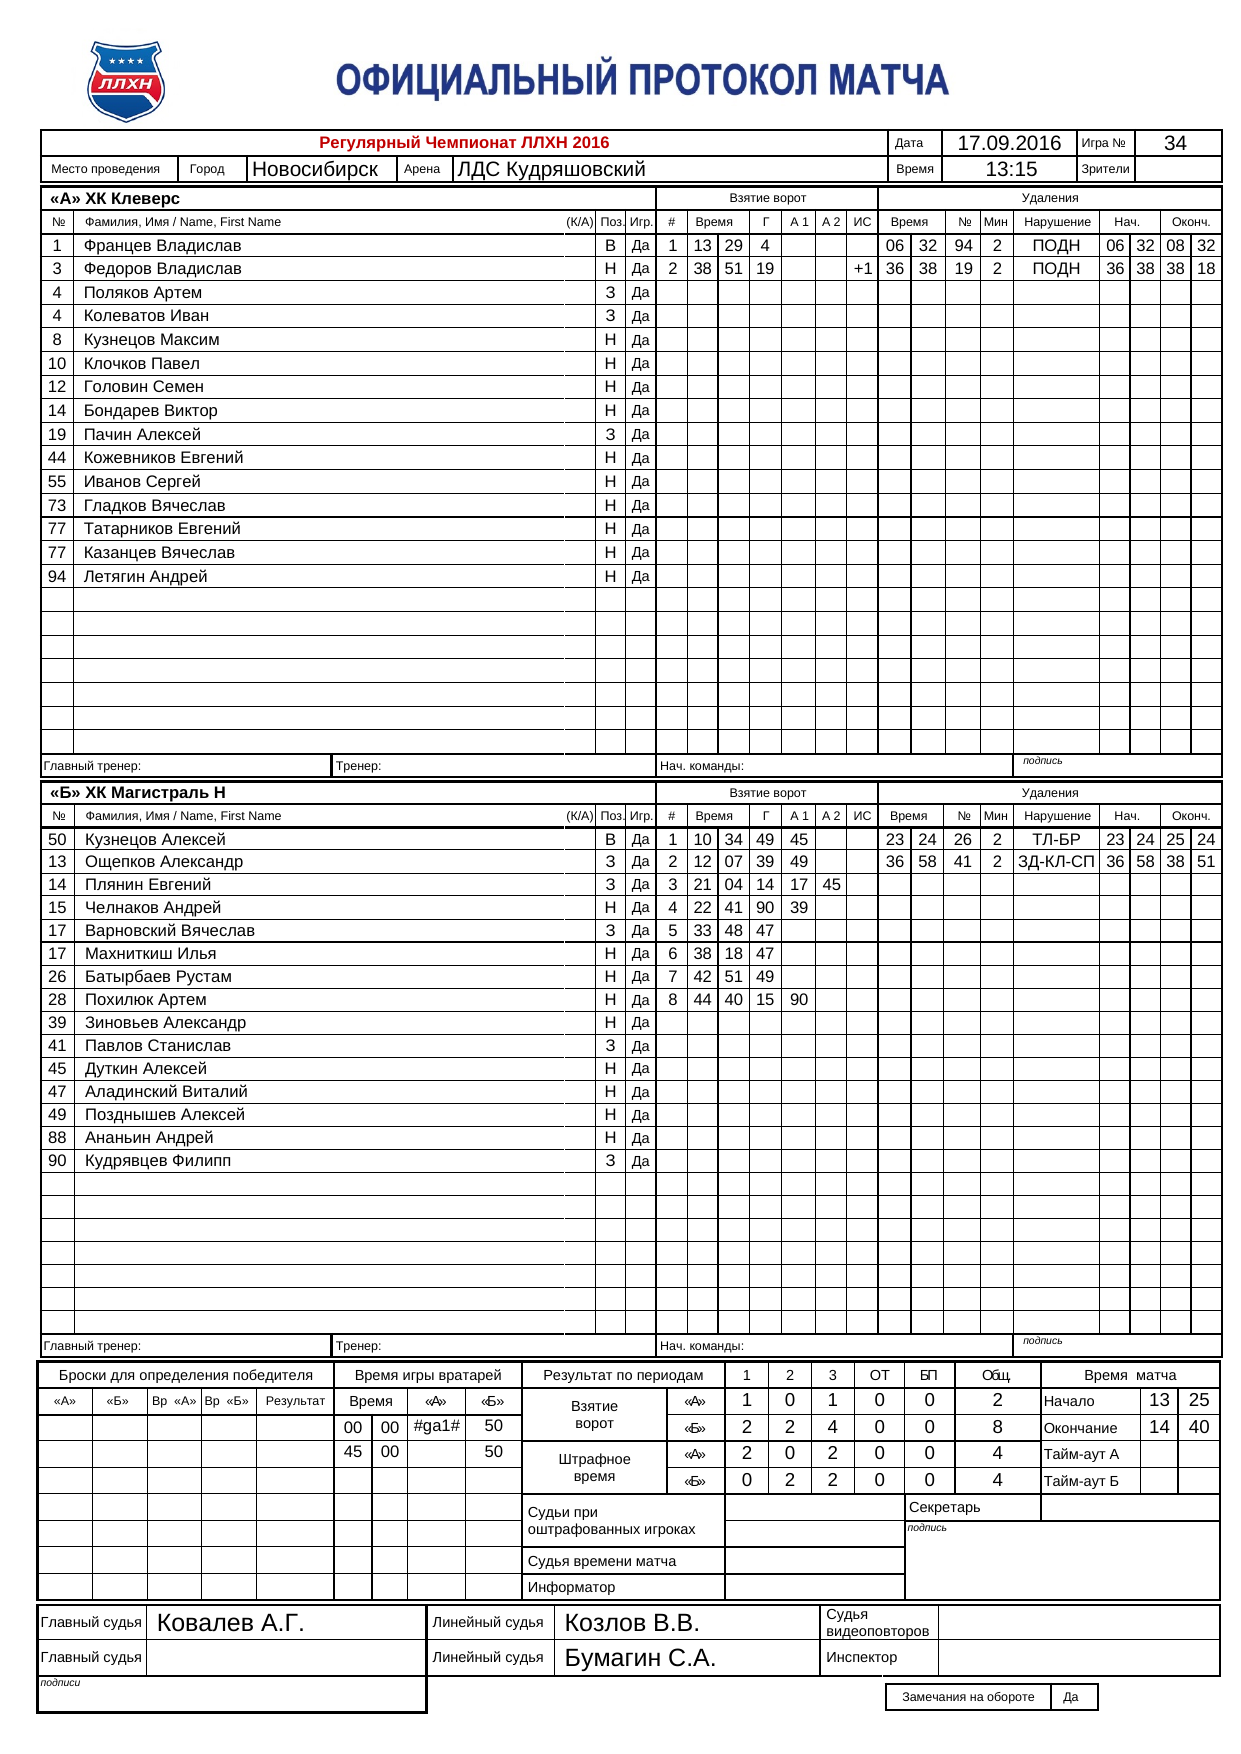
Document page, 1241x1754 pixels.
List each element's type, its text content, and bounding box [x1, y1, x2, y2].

table_cell [939, 1640, 1219, 1675]
table_header БП [905, 1363, 954, 1387]
table_cell [981, 565, 1013, 587]
table_cell 15 [42, 896, 74, 918]
table_cell 5 [657, 920, 687, 941]
table_cell [782, 1127, 815, 1149]
table_cell [879, 874, 910, 895]
table_cell [847, 305, 877, 327]
table_cell [816, 1058, 846, 1079]
table_cell [373, 1547, 407, 1573]
table_cell 4 [750, 235, 781, 256]
table_header Дата [889, 131, 941, 155]
table_cell [1014, 636, 1099, 658]
table_cell [879, 1219, 910, 1241]
table_cell [93, 1574, 147, 1599]
table_cell [257, 1494, 333, 1520]
table_cell Да [626, 470, 655, 493]
table_cell [1161, 730, 1190, 753]
table_cell [750, 683, 781, 706]
table_cell [879, 494, 910, 516]
table_cell [816, 850, 846, 872]
table_cell 2 [812, 1442, 854, 1467]
table_cell [816, 829, 846, 849]
table_cell [879, 399, 910, 422]
table_cell [1192, 305, 1221, 327]
table_cell [1131, 470, 1160, 493]
table_cell З [596, 1150, 625, 1172]
table_cell [1161, 896, 1190, 918]
table_cell [1014, 730, 1099, 753]
table_cell 32 [1131, 235, 1160, 256]
table_cell [1014, 989, 1099, 1011]
table_cell Да [626, 565, 655, 587]
table_cell [782, 588, 815, 611]
table_cell [750, 352, 781, 374]
table_cell [565, 1150, 595, 1172]
table_cell [1192, 683, 1221, 706]
table_cell [946, 423, 980, 445]
table_cell [1192, 874, 1221, 895]
table_cell Да [626, 874, 655, 895]
table_cell 42 [688, 966, 717, 987]
table_cell [1100, 683, 1129, 706]
table_cell [657, 1058, 687, 1079]
table_cell 04 [719, 874, 749, 895]
table_cell Нарушение [1014, 805, 1099, 826]
table_cell [912, 1173, 943, 1195]
table_cell [912, 920, 943, 941]
table_cell 07 [719, 850, 749, 872]
table_cell Вр «А» [148, 1389, 201, 1413]
table_cell [39, 1521, 92, 1546]
table_header Время игры вратарей [335, 1363, 521, 1387]
table_cell [847, 1081, 877, 1103]
table_cell [981, 1012, 1013, 1033]
table_cell [912, 636, 945, 658]
table_cell 2 [657, 257, 687, 280]
table_cell [782, 423, 815, 445]
table_cell [1131, 565, 1160, 587]
table_cell [912, 446, 945, 469]
table_cell [879, 281, 910, 303]
table_cell [750, 305, 781, 327]
table_cell [1161, 565, 1190, 587]
table_cell [688, 1081, 717, 1103]
table_cell [657, 612, 687, 634]
table_cell Поз. [596, 211, 625, 233]
table_cell [42, 683, 73, 706]
table_cell [1100, 446, 1129, 469]
table_cell 36 [1100, 850, 1129, 872]
table_cell [42, 1288, 74, 1310]
table_cell [981, 636, 1013, 658]
table_cell [565, 989, 595, 1011]
table_cell [1100, 1288, 1129, 1310]
table_cell [750, 1035, 781, 1057]
table_cell № [42, 805, 74, 826]
table_cell [1131, 730, 1160, 753]
table_cell Н [596, 376, 625, 398]
table_cell 41 [42, 1035, 74, 1057]
table_cell [1161, 966, 1190, 987]
table_cell Н [596, 989, 625, 1011]
table_cell [981, 1127, 1013, 1149]
table_cell [596, 1219, 625, 1241]
table_cell [688, 730, 717, 753]
table_cell [1192, 446, 1221, 469]
table_cell [688, 1242, 717, 1264]
table_cell 3 [42, 257, 73, 280]
table_cell [879, 518, 910, 540]
table_cell [565, 920, 595, 941]
table_cell [944, 943, 980, 964]
table_cell [1192, 470, 1221, 493]
table_cell [816, 470, 846, 493]
table_cell Город [179, 157, 246, 181]
table_cell № [944, 805, 980, 826]
table_cell [847, 376, 877, 398]
table_cell 32 [1192, 235, 1221, 256]
table_cell [75, 1288, 564, 1310]
table_cell 1 [726, 1389, 768, 1413]
table_cell [1192, 707, 1221, 729]
table_cell [596, 683, 625, 706]
table_cell [1192, 376, 1221, 398]
table_cell 6 [657, 943, 687, 964]
table_cell [912, 1150, 943, 1172]
table_cell [816, 1242, 846, 1264]
table_cell [74, 588, 564, 611]
table_cell [847, 1035, 877, 1057]
table_cell [565, 829, 595, 849]
table_cell 45 [816, 874, 846, 895]
table_cell Дуткин Алексей [75, 1058, 564, 1079]
table_cell [1136, 157, 1221, 181]
table_cell [565, 636, 595, 658]
table_cell [912, 989, 943, 1011]
table_cell [719, 494, 749, 516]
table_cell [912, 1311, 943, 1333]
table_cell Федоров Владислав [74, 257, 564, 280]
table_cell [42, 707, 73, 729]
table_cell 23 [879, 829, 910, 849]
table_cell 40 [1179, 1415, 1219, 1440]
table_cell Колеватов Иван [74, 305, 564, 327]
table_cell [1131, 989, 1160, 1011]
table_cell Да [626, 399, 655, 422]
table_cell [946, 494, 980, 516]
table_cell [946, 328, 980, 351]
table_cell [1131, 494, 1160, 516]
table_cell [657, 423, 687, 445]
table_cell [981, 612, 1013, 634]
table_cell ПОДН [1014, 257, 1099, 280]
table_cell 73 [42, 494, 73, 516]
table_cell 0 [769, 1442, 811, 1467]
table_cell [1161, 376, 1190, 398]
table_cell [719, 1058, 749, 1079]
table_cell [719, 518, 749, 540]
table_cell 36 [879, 850, 910, 872]
table_cell # [657, 805, 687, 826]
table_cell [719, 541, 749, 564]
table_cell [1014, 683, 1099, 706]
table_cell [816, 1196, 846, 1218]
table_cell [719, 1219, 749, 1241]
table_cell [1131, 1058, 1160, 1079]
table_cell [847, 494, 877, 516]
table_cell [257, 1441, 333, 1467]
table_cell [981, 683, 1013, 706]
table_cell [719, 1081, 749, 1103]
table_cell Судьи при оштрафованных игроках [523, 1495, 724, 1546]
table_cell [750, 707, 781, 729]
table_cell 90 [782, 989, 815, 1011]
table_cell 38 [912, 257, 945, 280]
table_cell [1100, 541, 1129, 564]
table_cell [657, 1035, 687, 1057]
table_cell [408, 1521, 465, 1546]
table_cell 45 [42, 1058, 74, 1079]
table_cell 13 [42, 850, 74, 872]
table_cell [750, 1012, 781, 1033]
table_cell 24 [1192, 829, 1221, 849]
table_cell [42, 1311, 74, 1333]
table_cell [1100, 1242, 1129, 1264]
table_cell Н [596, 1127, 625, 1149]
table_cell Тайм-аут А [1042, 1441, 1140, 1467]
table_cell [912, 399, 945, 422]
table_cell [626, 1242, 655, 1264]
table_cell [912, 1058, 943, 1079]
table_cell Да [626, 518, 655, 540]
table_cell Поляков Артем [74, 281, 564, 303]
table_cell [816, 1150, 846, 1172]
table_cell Казанцев Вячеслав [74, 541, 564, 564]
table_cell [626, 1196, 655, 1218]
table_cell Позднышев Алексей [75, 1104, 564, 1126]
table_cell Мин [981, 805, 1013, 826]
table_cell Да [626, 541, 655, 564]
table_cell [657, 1150, 687, 1172]
table_cell [912, 328, 945, 351]
table_cell [565, 1173, 595, 1195]
table_cell [816, 257, 846, 280]
table_cell [847, 943, 877, 964]
table_cell «Б» [93, 1389, 147, 1413]
table_cell [719, 1288, 749, 1310]
table_header Время матча [1042, 1363, 1219, 1387]
table_cell [816, 896, 846, 918]
table_cell [719, 683, 749, 706]
table_cell 00 [373, 1416, 407, 1440]
table_cell [1192, 1127, 1221, 1149]
table_cell Кузнецов Максим [74, 328, 564, 351]
table_cell [719, 1127, 749, 1149]
table_cell [750, 423, 781, 445]
table_cell [1131, 1265, 1160, 1287]
table_cell Аладинский Виталий [75, 1081, 564, 1103]
table_cell [847, 1242, 877, 1264]
table_cell Ананьин Андрей [75, 1127, 564, 1149]
table_cell [408, 1494, 465, 1520]
table_cell 48 [719, 920, 749, 941]
table_cell [981, 1288, 1013, 1310]
table_cell [202, 1574, 256, 1599]
table_cell [816, 1081, 846, 1103]
table_cell «Б » [466, 1389, 521, 1413]
table_cell ЗД-КЛ-СП [1014, 850, 1099, 872]
table_cell [719, 423, 749, 445]
table_cell [981, 588, 1013, 611]
table_cell [688, 518, 717, 540]
table_cell 13:15 [943, 157, 1076, 181]
table_cell Судья видеоповторов [821, 1606, 938, 1639]
table_cell [565, 352, 595, 374]
table_cell [1014, 446, 1099, 469]
table_cell [466, 1468, 521, 1493]
table_cell [565, 1196, 595, 1218]
table_cell [847, 518, 877, 540]
table_cell [1161, 588, 1190, 611]
table_cell [847, 1104, 877, 1126]
table_cell [565, 565, 595, 587]
table_cell 0 [855, 1442, 904, 1467]
table_cell [466, 1547, 521, 1573]
table_cell [1100, 376, 1129, 398]
table_cell [879, 1081, 910, 1103]
table_cell [466, 1574, 521, 1599]
table_cell [688, 1150, 717, 1172]
table_cell [944, 1311, 980, 1333]
table_cell 22 [688, 896, 717, 918]
table_cell Время [879, 805, 943, 826]
table_cell Новосибирск [248, 157, 396, 181]
table_cell 24 [912, 829, 943, 849]
table_cell [946, 518, 980, 540]
table_cell [596, 1265, 625, 1287]
table_cell 0 [905, 1468, 954, 1493]
table_cell [782, 966, 815, 987]
table_cell Главный судья [39, 1606, 146, 1639]
table_cell Да [626, 494, 655, 516]
table_cell [688, 1127, 717, 1149]
table_cell [565, 423, 595, 445]
table_cell [847, 328, 877, 351]
table_cell [1014, 1035, 1099, 1057]
table_cell [719, 1173, 749, 1195]
table_cell [1014, 470, 1099, 493]
table_cell [1131, 920, 1160, 941]
table_cell [847, 989, 877, 1011]
table_cell [912, 896, 943, 918]
table_cell 26 [944, 829, 980, 849]
table_cell [782, 305, 815, 327]
table_cell [657, 470, 687, 493]
table_cell [1161, 1150, 1190, 1172]
table_cell [879, 659, 910, 682]
table_cell 29 [719, 235, 749, 256]
table_cell Да [626, 305, 655, 327]
table_cell [373, 1468, 407, 1493]
table_cell [408, 1441, 465, 1467]
table_cell [93, 1521, 147, 1546]
table_cell Кузнецов Алексей [75, 829, 564, 849]
table_cell [816, 494, 846, 516]
table_cell 23 [1100, 829, 1129, 849]
table_cell [782, 257, 815, 280]
table_cell Фамилия, Имя / Name, First Name [75, 805, 565, 826]
table_cell [912, 281, 945, 303]
table_cell 2 [769, 1415, 811, 1440]
table_cell [1014, 896, 1099, 918]
table_cell [148, 1416, 201, 1440]
table_cell Н [596, 352, 625, 374]
table_cell Г [750, 211, 781, 233]
table_cell [565, 1012, 595, 1033]
table_cell [782, 683, 815, 706]
table_cell [946, 612, 980, 634]
table_cell Похилюк Артем [75, 989, 564, 1011]
table_cell [1100, 1035, 1129, 1057]
table_cell [1192, 966, 1221, 987]
table_cell [688, 1012, 717, 1033]
table_cell 0 [905, 1389, 954, 1413]
table_cell [1131, 376, 1160, 398]
table_cell [657, 376, 687, 398]
table_cell [657, 399, 687, 422]
table_cell [1161, 494, 1190, 516]
table_cell Взятие ворот [523, 1389, 666, 1440]
table_cell Н [596, 565, 625, 587]
table_cell [688, 707, 717, 729]
table_cell 2 [981, 235, 1013, 256]
table_cell [912, 612, 945, 634]
table_header Броски для определения победителя [39, 1363, 333, 1387]
table_cell [657, 1219, 687, 1241]
table_cell 1 [42, 235, 73, 256]
table_cell 7 [657, 966, 687, 987]
table_cell [596, 730, 625, 753]
table_cell [879, 565, 910, 587]
table_cell [1192, 1242, 1221, 1264]
table_cell [782, 920, 815, 941]
table_cell [1100, 612, 1129, 634]
table_cell [981, 446, 1013, 469]
table_cell В [596, 829, 625, 849]
table_cell 44 [42, 446, 73, 469]
table_cell [750, 1173, 781, 1195]
table_cell [847, 1173, 877, 1195]
table_cell [782, 707, 815, 729]
table_cell [1014, 874, 1099, 895]
table_cell [816, 1104, 846, 1126]
table_cell [847, 352, 877, 374]
table_cell [39, 1547, 92, 1573]
table_cell [657, 1242, 687, 1264]
table_cell [912, 1104, 943, 1126]
table_cell [1014, 1104, 1099, 1126]
table_cell [428, 1677, 882, 1711]
table_cell Кожевников Евгений [74, 446, 564, 469]
table_cell [93, 1547, 147, 1573]
table_cell Время [889, 157, 941, 181]
table_cell Арена [398, 157, 452, 181]
table_cell [750, 1196, 781, 1218]
table_cell 47 [750, 943, 781, 964]
table_cell [688, 636, 717, 658]
table_cell [626, 1311, 655, 1333]
table_cell 2 [726, 1415, 768, 1440]
table_cell [816, 518, 846, 540]
table_cell [879, 1150, 910, 1172]
table_cell [565, 1219, 595, 1241]
table_cell [1192, 1058, 1221, 1079]
table_cell Челнаков Андрей [75, 896, 564, 918]
table_cell [373, 1494, 407, 1520]
table_cell [816, 989, 846, 1011]
table_cell [782, 612, 815, 634]
table_cell [1141, 1441, 1177, 1467]
table_cell [750, 612, 781, 634]
table_cell Да [626, 920, 655, 941]
table_cell [981, 1035, 1013, 1057]
table_cell [981, 352, 1013, 374]
table_cell 4 [657, 896, 687, 918]
table_cell Н [596, 494, 625, 516]
table_cell Секретарь [906, 1495, 1040, 1520]
table_cell [847, 1196, 877, 1218]
table_cell Плянин Евгений [75, 874, 564, 895]
table_cell [816, 1265, 846, 1287]
table_cell [688, 1219, 717, 1241]
table_cell [626, 707, 655, 729]
table_cell [1161, 399, 1190, 422]
table_cell [1161, 1035, 1190, 1057]
table_cell [688, 399, 717, 422]
table_cell [750, 1127, 781, 1149]
table_cell 2 [981, 257, 1013, 280]
table_cell [879, 989, 910, 1011]
table_cell [912, 659, 945, 682]
table_cell 25 [1179, 1389, 1219, 1413]
table_cell [1192, 1173, 1221, 1195]
table_cell 45 [335, 1441, 371, 1467]
table_cell [688, 281, 717, 303]
table_cell ИС [847, 211, 877, 233]
table_cell [847, 1265, 877, 1287]
table_cell [626, 1265, 655, 1287]
table_cell 77 [42, 541, 73, 564]
table_cell [42, 730, 73, 753]
table_cell [1014, 707, 1099, 729]
table_cell Н [596, 1012, 625, 1033]
table_cell [816, 730, 846, 753]
table_cell [1014, 1242, 1099, 1264]
table_cell [719, 612, 749, 634]
table_cell 2 [981, 850, 1013, 872]
table_cell [1131, 588, 1160, 611]
table_cell [1100, 1311, 1129, 1333]
table_cell [879, 730, 910, 753]
table_cell [981, 1104, 1013, 1126]
table_cell [335, 1494, 371, 1520]
table_cell [1192, 1012, 1221, 1033]
table_cell 15 [750, 989, 781, 1011]
table_cell 39 [782, 896, 815, 918]
table_cell [816, 399, 846, 422]
table_cell 8 [42, 328, 73, 351]
table_cell [466, 1521, 521, 1546]
table_cell [1131, 446, 1160, 469]
table_cell [148, 1547, 201, 1573]
table_cell [879, 376, 910, 398]
table_cell [1161, 352, 1190, 374]
table_cell [42, 659, 73, 682]
table_cell [1192, 518, 1221, 540]
table_cell [1100, 423, 1129, 445]
table_cell [912, 1196, 943, 1218]
table_cell [719, 1311, 749, 1333]
table_cell [1131, 966, 1160, 987]
table_cell [1161, 446, 1190, 469]
table_cell подпись [906, 1522, 1219, 1599]
table_cell 94 [946, 235, 980, 256]
table_cell [626, 730, 655, 753]
table_cell 14 [1141, 1415, 1177, 1440]
table_cell [981, 1219, 1013, 1241]
table_cell [688, 541, 717, 564]
table_cell [981, 896, 1013, 918]
table_cell [1131, 1242, 1160, 1264]
table_cell [944, 1173, 980, 1195]
table_cell [816, 1219, 846, 1241]
table_cell Бумагин С.А. [555, 1640, 819, 1675]
table_cell [1141, 1468, 1177, 1493]
table_cell А 2 [816, 805, 846, 826]
table_cell ЛДС Кудряшовский [454, 157, 887, 181]
table_cell [1100, 352, 1129, 374]
table_cell 14 [750, 874, 781, 895]
table_cell [1131, 328, 1160, 351]
table_cell [1192, 399, 1221, 422]
table_cell [946, 565, 980, 587]
table_cell [719, 1035, 749, 1057]
table_cell [596, 588, 625, 611]
table_cell [147, 1640, 425, 1675]
table_cell [912, 707, 945, 729]
table_cell [1100, 636, 1129, 658]
table_cell [565, 541, 595, 564]
table_cell [1131, 1288, 1160, 1310]
table_cell [1131, 1012, 1160, 1033]
table_cell [719, 328, 749, 351]
table_cell 2 [769, 1468, 811, 1493]
table_cell [1161, 541, 1190, 564]
table_cell ИС [847, 805, 877, 826]
table_cell [1100, 518, 1129, 540]
table_cell [657, 730, 687, 753]
table_cell [816, 235, 846, 256]
table_cell [75, 1242, 564, 1264]
table_cell (К/А) [565, 211, 595, 233]
table_cell [657, 565, 687, 587]
table_cell 18 [719, 943, 749, 964]
table_cell [981, 1265, 1013, 1287]
table_cell [879, 1058, 910, 1079]
table_cell Н [596, 896, 625, 918]
table_cell [1161, 612, 1190, 634]
table_cell [1014, 659, 1099, 682]
table_cell [1179, 1441, 1219, 1467]
table_cell [782, 1288, 815, 1310]
table_cell [1161, 989, 1190, 1011]
table_cell [879, 636, 910, 658]
table_cell [750, 1242, 781, 1264]
table_cell [981, 874, 1013, 895]
table_cell [202, 1441, 256, 1467]
table_cell [981, 399, 1013, 422]
table_cell [565, 874, 595, 895]
table_cell [816, 1311, 846, 1333]
table_cell Да [626, 989, 655, 1011]
table_cell Да [626, 352, 655, 374]
table_cell Время [335, 1389, 407, 1413]
table_cell [847, 1311, 877, 1333]
table_cell Главный судья [39, 1640, 146, 1675]
table_cell Линейный судья [428, 1640, 554, 1675]
table_cell [946, 376, 980, 398]
table_cell [688, 470, 717, 493]
table_cell Пачин Алексей [74, 423, 564, 445]
table_cell [847, 1288, 877, 1310]
table_cell Клочков Павел [74, 352, 564, 374]
table_cell [1014, 1150, 1099, 1172]
table_cell «Б» [668, 1468, 724, 1493]
table_cell [782, 541, 815, 564]
table_header ОТ [855, 1363, 904, 1387]
table_cell Н [596, 399, 625, 422]
table_cell [1014, 1196, 1099, 1218]
table_cell [946, 470, 980, 493]
table_cell [719, 1150, 749, 1172]
table_cell [912, 423, 945, 445]
table_cell [688, 494, 717, 516]
table_cell [912, 1012, 943, 1033]
table_cell [912, 1265, 943, 1287]
table_cell [946, 659, 980, 682]
table_cell З [596, 423, 625, 445]
table_cell [1161, 920, 1190, 941]
table_cell [879, 707, 910, 729]
table_cell 40 [719, 989, 749, 1011]
table_cell [1014, 588, 1099, 611]
table_cell 8 [956, 1415, 1040, 1440]
table_cell [1131, 399, 1160, 422]
table_cell [1131, 541, 1160, 564]
table_cell [1014, 1311, 1099, 1333]
table_cell [1131, 423, 1160, 445]
table_cell [981, 707, 1013, 729]
table_cell [626, 1219, 655, 1241]
table_cell [1192, 328, 1221, 351]
table_cell [750, 399, 781, 422]
table_cell Тайм-аут Б [1042, 1468, 1140, 1493]
table_cell [879, 328, 910, 351]
table_cell 94 [42, 565, 73, 587]
table_cell [1131, 281, 1160, 303]
table_cell [879, 966, 910, 987]
table_cell 58 [1131, 850, 1160, 872]
table_cell [879, 1288, 910, 1310]
table_cell [373, 1521, 407, 1546]
table_cell [944, 1288, 980, 1310]
table_cell [816, 920, 846, 941]
table_cell [75, 1173, 564, 1195]
table_cell Ощепков Александр [75, 850, 564, 872]
table_cell [1161, 659, 1190, 682]
table_cell ПОДН [1014, 235, 1099, 256]
table_cell Тренер: [333, 755, 655, 776]
table_cell [1131, 659, 1160, 682]
table_cell [1014, 1127, 1099, 1149]
table_cell [816, 565, 846, 587]
table_cell [202, 1521, 256, 1546]
table_cell [719, 305, 749, 327]
table_cell 55 [42, 470, 73, 493]
table_cell [565, 470, 595, 493]
table_cell [1100, 1265, 1129, 1287]
table_cell 19 [750, 257, 781, 280]
table_cell 51 [719, 966, 749, 987]
table_cell [879, 541, 910, 564]
table_cell [1192, 494, 1221, 516]
table_cell [782, 1311, 815, 1333]
table_cell [1014, 423, 1099, 445]
table_cell [74, 683, 564, 706]
table_cell [688, 1265, 717, 1287]
table_cell 49 [42, 1104, 74, 1126]
table_cell [1014, 518, 1099, 540]
table_cell [657, 1288, 687, 1310]
table_cell [847, 565, 877, 587]
table_cell [946, 305, 980, 327]
table_cell [847, 659, 877, 682]
table_cell [1192, 612, 1221, 634]
table_cell 88 [42, 1127, 74, 1149]
table_cell [912, 966, 943, 987]
table_cell [816, 541, 846, 564]
table_cell [782, 659, 815, 682]
table_cell [981, 281, 1013, 303]
table_cell [719, 636, 749, 658]
table_cell [847, 636, 877, 658]
table_cell [981, 1311, 1013, 1333]
table_cell [847, 874, 877, 895]
table_cell [1192, 565, 1221, 587]
table_cell [1161, 1173, 1190, 1195]
table_cell [1161, 636, 1190, 658]
table_cell [912, 588, 945, 611]
table_cell 12 [42, 376, 73, 398]
table_cell [408, 1468, 465, 1493]
table_cell [408, 1574, 465, 1599]
table_cell [879, 920, 910, 941]
table_cell [816, 659, 846, 682]
table_cell [981, 494, 1013, 516]
table_cell [657, 446, 687, 469]
table_cell [1161, 1196, 1190, 1218]
table_cell [565, 943, 595, 964]
table_cell [688, 612, 717, 634]
table_cell 2 [726, 1442, 768, 1467]
table_cell [1131, 518, 1160, 540]
table_cell Нач. команды: [657, 755, 1012, 776]
table_cell [1100, 1012, 1129, 1033]
table_cell [847, 423, 877, 445]
table_cell [782, 1058, 815, 1079]
table_cell [466, 1494, 521, 1520]
table_cell 51 [719, 257, 749, 280]
table_cell Да [626, 1150, 655, 1172]
table_cell Начало [1042, 1389, 1140, 1413]
table_cell [750, 588, 781, 611]
table_cell [816, 943, 846, 964]
table_cell Зиновьев Александр [75, 1012, 564, 1033]
table_cell [42, 1265, 74, 1287]
table_cell 28 [42, 989, 74, 1011]
table_cell [335, 1468, 371, 1493]
table_cell [847, 730, 877, 753]
table_cell [148, 1574, 201, 1599]
table_cell Павлов Станислав [75, 1035, 564, 1057]
table_cell Фамилия, Имя / Name, First Name [74, 211, 565, 233]
table_cell Головин Семен [74, 376, 564, 398]
table_cell 44 [688, 989, 717, 1011]
table_cell [1131, 1173, 1160, 1195]
table_cell [944, 1265, 980, 1287]
table_cell 08 [1161, 235, 1190, 256]
table_cell [946, 730, 980, 753]
table_cell 47 [42, 1081, 74, 1103]
table_cell [565, 1288, 595, 1310]
table_cell [688, 352, 717, 374]
table_cell Ковалев А.Г. [147, 1606, 425, 1639]
table_cell [726, 1521, 904, 1546]
table_cell [816, 966, 846, 987]
table_cell [1100, 565, 1129, 587]
table_cell [816, 1035, 846, 1057]
table_header 2 [769, 1363, 811, 1387]
table_cell Н [596, 1058, 625, 1079]
table_cell Да [626, 235, 655, 256]
table_cell 00 [373, 1441, 407, 1467]
table_cell [1161, 423, 1190, 445]
table_cell 41 [719, 896, 749, 918]
table_cell [1014, 1081, 1099, 1103]
table_cell [1014, 920, 1099, 941]
table_cell [565, 850, 595, 872]
table_cell [782, 328, 815, 351]
table_cell [719, 707, 749, 729]
table_cell [912, 1242, 943, 1264]
table_cell Нач. [1100, 211, 1160, 233]
table_cell 19 [946, 257, 980, 280]
table_cell [847, 1012, 877, 1033]
table_cell [1192, 1219, 1221, 1241]
table_cell [944, 1219, 980, 1241]
table_cell [912, 1035, 943, 1057]
table_header 34 [1136, 131, 1221, 155]
table_cell [202, 1468, 256, 1493]
table_cell Окончание [1042, 1415, 1140, 1440]
table_cell [688, 588, 717, 611]
table_cell [1161, 1081, 1190, 1103]
table_cell Да [626, 966, 655, 987]
table_cell № [946, 211, 980, 233]
table_cell Да [626, 850, 655, 872]
table_cell 32 [912, 235, 945, 256]
table_cell Нарушение [1014, 211, 1099, 233]
table_cell [1192, 541, 1221, 564]
table_cell [1161, 874, 1190, 895]
table_cell [750, 1219, 781, 1241]
table_cell [1100, 874, 1129, 895]
table_cell З [596, 874, 625, 895]
table_header Регулярный Чемпионат ЛЛХН 2016 [42, 131, 887, 155]
table_cell Да [626, 376, 655, 398]
table_cell [981, 920, 1013, 941]
table_cell [782, 235, 815, 256]
table_cell [1192, 1081, 1221, 1103]
table_cell [565, 1311, 595, 1333]
table_cell [1192, 636, 1221, 658]
table_cell [750, 541, 781, 564]
table_cell [981, 518, 1013, 540]
table_cell [816, 352, 846, 374]
table_cell [719, 446, 749, 469]
table_cell [74, 636, 564, 658]
table_cell Нач. [1100, 805, 1160, 826]
table_cell Бондарев Виктор [74, 399, 564, 422]
table_cell [750, 376, 781, 398]
table_cell [816, 612, 846, 634]
table_cell [1100, 1196, 1129, 1218]
table_cell [782, 1242, 815, 1264]
table_cell [657, 305, 687, 327]
table_cell [847, 683, 877, 706]
table_cell Да [626, 829, 655, 849]
table_cell [946, 399, 980, 422]
table_cell [750, 1058, 781, 1079]
table_cell [816, 376, 846, 398]
table_cell [202, 1416, 256, 1440]
table_cell [981, 1242, 1013, 1264]
table_cell 33 [688, 920, 717, 941]
table_cell [565, 1127, 595, 1149]
table_cell 38 [1161, 850, 1190, 872]
table_cell [782, 1104, 815, 1126]
table_cell [39, 1574, 92, 1599]
table_cell [847, 1219, 877, 1241]
table_cell 50 [466, 1441, 521, 1467]
table_cell [719, 352, 749, 374]
table_header Замечания на обороте [887, 1685, 1050, 1709]
table_cell «Б» [668, 1415, 724, 1440]
table_cell [816, 305, 846, 327]
table_cell [42, 1196, 74, 1218]
table_cell З [596, 305, 625, 327]
table_cell Да [626, 328, 655, 351]
table_cell Да [626, 1035, 655, 1057]
table_cell [42, 588, 73, 611]
table_cell [1100, 494, 1129, 516]
table_cell [726, 1575, 904, 1599]
table_cell [883, 1677, 1220, 1681]
table_cell [912, 376, 945, 398]
table_cell [879, 446, 910, 469]
table_cell [688, 1288, 717, 1310]
table_cell [750, 518, 781, 540]
table_cell [565, 1058, 595, 1079]
table_cell [1014, 1173, 1099, 1195]
table_cell «А» [39, 1389, 92, 1413]
table_cell [782, 730, 815, 753]
table_cell 10 [688, 829, 717, 849]
table_cell [912, 305, 945, 327]
table_cell 24 [1131, 829, 1160, 849]
table_cell [257, 1521, 333, 1546]
table_cell [1192, 1196, 1221, 1218]
table_cell 50 [466, 1416, 521, 1440]
table_cell [879, 1127, 910, 1149]
table_cell [657, 541, 687, 564]
table_cell [944, 989, 980, 1011]
table_cell Н [596, 943, 625, 964]
table_cell [565, 328, 595, 351]
table_cell [565, 683, 595, 706]
table_cell 17 [42, 943, 74, 964]
table_cell [912, 518, 945, 540]
table_cell «А» [668, 1389, 724, 1413]
table_cell [847, 281, 877, 303]
table_header «А» ХК Клеверс [42, 188, 655, 209]
table_cell [1100, 281, 1129, 303]
table_cell Игр. [626, 805, 655, 826]
table_cell [657, 494, 687, 516]
table_cell [879, 423, 910, 445]
table_cell [565, 966, 595, 987]
table_cell [816, 1012, 846, 1033]
table_cell Францев Владислав [74, 235, 564, 256]
table_cell 90 [750, 896, 781, 918]
table_cell [719, 730, 749, 753]
table_cell [1192, 659, 1221, 682]
table_cell 2 [981, 829, 1013, 849]
table_cell [657, 1311, 687, 1333]
table_cell Оконч. [1161, 211, 1221, 233]
table_cell [782, 1173, 815, 1195]
table_cell [816, 1288, 846, 1310]
table_cell [335, 1547, 371, 1573]
table_cell [596, 707, 625, 729]
table_cell [565, 730, 595, 753]
table_cell [373, 1574, 407, 1599]
table_cell Главный тренер: [42, 755, 330, 776]
table_cell [879, 1265, 910, 1287]
table_cell [565, 612, 595, 634]
table_cell [750, 565, 781, 587]
table_cell [847, 896, 877, 918]
table_cell [657, 588, 687, 611]
table_cell [39, 1441, 92, 1467]
table_cell Н [596, 518, 625, 540]
table_cell [782, 518, 815, 540]
table_cell Место проведения [42, 157, 177, 181]
table_cell [1161, 1265, 1190, 1287]
table_cell [1192, 1104, 1221, 1126]
table_cell [657, 683, 687, 706]
table_cell [1014, 376, 1099, 398]
table_cell [847, 1127, 877, 1149]
table_cell [944, 1104, 980, 1126]
table_cell 47 [750, 920, 781, 941]
table_cell [688, 423, 717, 445]
table_cell Да [626, 896, 655, 918]
table_cell [74, 612, 564, 634]
table_cell [816, 636, 846, 658]
table_cell [782, 1219, 815, 1241]
table_cell [1161, 1104, 1190, 1126]
table_cell [1161, 1058, 1190, 1079]
table_cell [1131, 1104, 1160, 1126]
table_cell 49 [750, 966, 781, 987]
table_cell [596, 1196, 625, 1218]
table_cell [981, 1058, 1013, 1079]
table_cell [148, 1468, 201, 1493]
table_cell Штрафное время [523, 1442, 666, 1493]
table_cell [1161, 943, 1190, 964]
table_cell [750, 446, 781, 469]
table_cell [1179, 1468, 1219, 1493]
table_cell [1100, 1173, 1129, 1195]
table_cell [1131, 1081, 1160, 1103]
table_cell [565, 376, 595, 398]
table_cell [75, 1219, 564, 1241]
table_cell [750, 730, 781, 753]
table_cell [782, 943, 815, 964]
table_cell [879, 1012, 910, 1033]
table_cell 4 [42, 281, 73, 303]
table_cell [719, 659, 749, 682]
table_cell Да [626, 1012, 655, 1033]
table_cell [1131, 1035, 1160, 1057]
table_cell [1014, 1265, 1099, 1287]
table_cell [847, 920, 877, 941]
table_cell [726, 1548, 904, 1573]
table_cell [946, 588, 980, 611]
table_cell [1161, 518, 1190, 540]
table_cell 1 [657, 829, 687, 849]
table_cell [912, 541, 945, 564]
table_cell 0 [855, 1415, 904, 1440]
picture [5, 28, 1179, 129]
table_header 17.09.2016 [943, 131, 1076, 155]
table_cell [1014, 1288, 1099, 1310]
table_cell [946, 446, 980, 469]
table_cell [879, 943, 910, 964]
table_cell Да [626, 1081, 655, 1103]
table_cell [1192, 1265, 1221, 1287]
table_cell [565, 896, 595, 918]
table_cell 0 [855, 1468, 904, 1493]
table_cell [1161, 470, 1190, 493]
table_cell [1014, 1058, 1099, 1079]
table_cell [1100, 966, 1129, 987]
table_cell [565, 1081, 595, 1103]
table_cell [912, 730, 945, 753]
table_cell [657, 659, 687, 682]
table_cell [565, 659, 595, 682]
table_cell [847, 235, 877, 256]
table_cell [688, 1311, 717, 1333]
table_cell [1131, 1196, 1160, 1218]
table_cell [782, 565, 815, 587]
table_cell [1192, 1311, 1221, 1333]
table_cell [847, 470, 877, 493]
table_cell [750, 328, 781, 351]
table_cell подпись [1014, 755, 1221, 776]
table_cell [981, 730, 1013, 753]
table_cell Тренер: [333, 1335, 655, 1356]
table_cell Мин [981, 211, 1013, 233]
table_cell [879, 588, 910, 611]
table_cell [93, 1494, 147, 1520]
table_cell [1100, 920, 1129, 941]
table_cell Поз. [596, 805, 625, 826]
table_cell [946, 352, 980, 374]
table_cell [879, 896, 910, 918]
table_cell Да [626, 1127, 655, 1149]
table_cell [944, 1058, 980, 1079]
table_cell [1014, 305, 1099, 327]
table_cell [1131, 1150, 1160, 1172]
table_cell [657, 636, 687, 658]
table_cell [688, 565, 717, 587]
table_cell Г [750, 805, 781, 826]
table_cell [912, 1081, 943, 1103]
table_cell [879, 1104, 910, 1126]
table_cell [939, 1606, 1219, 1639]
table_cell З [596, 281, 625, 303]
table_cell [1131, 1219, 1160, 1241]
table_cell 25 [1161, 829, 1190, 849]
table_header Игра № [1078, 131, 1134, 155]
table_cell [335, 1574, 371, 1599]
table_cell [1014, 399, 1099, 422]
table_cell [688, 1196, 717, 1218]
table_cell 0 [855, 1389, 904, 1413]
table_cell Вр «Б» [202, 1389, 256, 1413]
table_cell [93, 1441, 147, 1467]
table_cell 2 [956, 1389, 1040, 1413]
table_cell [1100, 659, 1129, 682]
table_cell [782, 376, 815, 398]
table_cell 77 [42, 518, 73, 540]
table_cell [847, 850, 877, 872]
table_cell [726, 1495, 904, 1520]
table_cell [1100, 305, 1129, 327]
table_cell Да [626, 423, 655, 445]
table_cell «А» [408, 1389, 465, 1413]
table_cell Результат [257, 1389, 333, 1413]
table_cell [148, 1521, 201, 1546]
table_cell 1 [657, 235, 687, 256]
table_cell [847, 1150, 877, 1172]
table_cell 3 [657, 874, 687, 895]
table_cell [1131, 1127, 1160, 1149]
table_cell [565, 257, 595, 280]
table_header Удаления [879, 783, 1221, 803]
table_cell [1100, 943, 1129, 964]
table_header «Б» ХК Магистраль Н [42, 783, 655, 803]
table_cell [688, 376, 717, 398]
table_cell [42, 612, 73, 634]
table_cell [657, 518, 687, 540]
table_cell [981, 966, 1013, 987]
table_cell 1 [812, 1389, 854, 1413]
table_cell [1192, 1288, 1221, 1310]
table_cell [1131, 683, 1160, 706]
table_cell [1100, 896, 1129, 918]
table_cell Н [596, 257, 625, 280]
table_cell [626, 636, 655, 658]
table_cell [816, 1127, 846, 1149]
table_cell [565, 305, 595, 327]
table_cell [879, 352, 910, 374]
table_cell [202, 1547, 256, 1573]
table_cell [782, 1196, 815, 1218]
table_cell [847, 446, 877, 469]
table_cell [565, 707, 595, 729]
table_cell [257, 1547, 333, 1573]
table_cell [912, 470, 945, 493]
table_cell [944, 1150, 980, 1172]
table_cell [847, 966, 877, 987]
table_cell [879, 1196, 910, 1218]
table_cell [1100, 1219, 1129, 1241]
table_cell [626, 588, 655, 611]
table_cell [981, 1173, 1013, 1195]
table_cell [657, 1127, 687, 1149]
table_cell Н [596, 446, 625, 469]
table_cell [565, 1035, 595, 1057]
table_cell Зрители [1078, 157, 1134, 181]
table_cell 34 [719, 829, 749, 849]
table_cell [944, 920, 980, 941]
table_cell [981, 943, 1013, 964]
table_cell [879, 683, 910, 706]
table_cell [1131, 612, 1160, 634]
table_cell Татарников Евгений [74, 518, 564, 540]
table_cell 39 [42, 1012, 74, 1033]
table_cell 06 [1100, 235, 1129, 256]
table_cell [750, 470, 781, 493]
table_cell Время [688, 805, 749, 826]
table_cell [847, 1058, 877, 1079]
table_cell [688, 1058, 717, 1079]
table_cell [565, 1104, 595, 1126]
table_cell [657, 1196, 687, 1218]
table_cell [1100, 989, 1129, 1011]
table_cell [1161, 328, 1190, 351]
table_cell 10 [42, 352, 73, 374]
table_cell [1161, 305, 1190, 327]
table_cell 4 [956, 1468, 1040, 1493]
table_cell [750, 1265, 781, 1287]
table_cell [879, 1035, 910, 1057]
table_cell Да [626, 943, 655, 964]
table_header Да [1052, 1685, 1097, 1709]
table_cell «А» [668, 1442, 724, 1467]
table_cell 38 [1131, 257, 1160, 280]
table_header 3 [812, 1363, 854, 1387]
table_cell [847, 399, 877, 422]
table_cell [879, 305, 910, 327]
table_cell Да [626, 1104, 655, 1126]
table_cell [596, 1173, 625, 1195]
table_cell [596, 659, 625, 682]
table_cell [688, 1104, 717, 1126]
table_cell [657, 1265, 687, 1287]
table_cell [816, 328, 846, 351]
table_cell [782, 494, 815, 516]
table_cell [1014, 565, 1099, 587]
table_cell [1161, 1288, 1190, 1310]
table_cell 0 [905, 1415, 954, 1440]
table_cell [912, 1288, 943, 1310]
table_cell 50 [42, 829, 74, 849]
table_cell [847, 588, 877, 611]
table_cell [596, 636, 625, 658]
table_cell [719, 376, 749, 398]
table_cell [750, 1104, 781, 1126]
table_cell Инспектор [821, 1640, 938, 1675]
table_cell [912, 943, 943, 964]
table_cell (К/А) [565, 805, 595, 826]
table_cell Козлов В.В. [555, 1606, 819, 1639]
table_cell [981, 1081, 1013, 1103]
table_cell 13 [688, 235, 717, 256]
table_cell [39, 1468, 92, 1493]
table_cell [944, 896, 980, 918]
table_cell [1100, 707, 1129, 729]
table_cell [1100, 588, 1129, 611]
table_cell [912, 494, 945, 516]
table_cell [1131, 305, 1160, 327]
table_cell 36 [879, 257, 910, 280]
table_cell 4 [42, 305, 73, 327]
table_cell [1042, 1495, 1219, 1520]
table_cell [816, 707, 846, 729]
table_cell [74, 730, 564, 753]
table_cell [1014, 943, 1099, 964]
table_cell [782, 1265, 815, 1287]
table_cell [719, 1104, 749, 1126]
table_cell [944, 1035, 980, 1057]
table_cell Да [626, 446, 655, 469]
table_cell 36 [1100, 257, 1129, 280]
table_cell Махниткиш Илья [75, 943, 564, 964]
table_cell [74, 659, 564, 682]
table_cell #ga1# [408, 1416, 465, 1440]
table_header Взятие ворот [657, 188, 877, 209]
table_cell [847, 829, 877, 849]
table_cell [657, 1173, 687, 1195]
table_cell [1100, 328, 1129, 351]
table_cell [750, 1288, 781, 1310]
table_cell [816, 588, 846, 611]
table_cell [1014, 281, 1099, 303]
table_cell [944, 1196, 980, 1218]
table_cell Да [626, 1058, 655, 1079]
table_cell [981, 423, 1013, 445]
table_cell 18 [1192, 257, 1221, 280]
table_cell [1014, 1219, 1099, 1241]
table_cell 90 [42, 1150, 74, 1172]
table_cell [42, 1173, 74, 1195]
table_cell [657, 1104, 687, 1126]
table_cell [1014, 612, 1099, 634]
table_cell [719, 399, 749, 422]
table_cell [816, 683, 846, 706]
table_cell [657, 352, 687, 374]
table_cell [816, 446, 846, 469]
table_cell [946, 281, 980, 303]
table_cell [1100, 1081, 1129, 1103]
table_cell [1161, 281, 1190, 303]
table_cell [981, 305, 1013, 327]
table_cell [981, 541, 1013, 564]
table_cell 4 [812, 1415, 854, 1440]
table_cell [946, 636, 980, 658]
table_cell [74, 707, 564, 729]
table_cell 8 [657, 989, 687, 1011]
table_cell [257, 1468, 333, 1493]
table_cell Да [626, 257, 655, 280]
table_cell Летягин Андрей [74, 565, 564, 587]
table_cell [1192, 1150, 1221, 1172]
table_cell [1131, 896, 1160, 918]
table_cell 4 [956, 1442, 1040, 1467]
table_cell [750, 636, 781, 658]
table_cell [981, 328, 1013, 351]
table_cell подписи [39, 1677, 425, 1711]
table_cell [944, 1127, 980, 1149]
table_cell [1161, 1242, 1190, 1264]
table_cell [816, 1173, 846, 1195]
table_header Результат по периодам [523, 1363, 724, 1387]
table_cell 19 [42, 423, 73, 445]
table_cell [981, 659, 1013, 682]
table_cell [879, 612, 910, 634]
table_cell [782, 1081, 815, 1103]
table_cell 0 [726, 1468, 768, 1493]
table_cell [782, 1150, 815, 1172]
table_cell [847, 541, 877, 564]
table_cell [1161, 707, 1190, 729]
table_cell [750, 494, 781, 516]
table_cell [39, 1494, 92, 1520]
table_cell [912, 1219, 943, 1241]
table_cell [565, 588, 595, 611]
table_cell [1100, 730, 1129, 753]
table_cell [1100, 1127, 1129, 1149]
table_cell [1131, 352, 1160, 374]
table_cell [1192, 920, 1221, 941]
table_cell 21 [688, 874, 717, 895]
table_cell [93, 1468, 147, 1493]
table_cell [944, 1081, 980, 1103]
table_cell 41 [944, 850, 980, 872]
table_cell [1131, 943, 1160, 964]
table_cell [565, 281, 595, 303]
table_cell В [596, 235, 625, 256]
table_cell [1014, 1012, 1099, 1033]
table_header Взятие ворот [657, 783, 877, 803]
table_cell [1192, 989, 1221, 1011]
table_cell [42, 1242, 74, 1264]
table_cell [657, 1012, 687, 1033]
table_cell [719, 1196, 749, 1218]
table_header Общ. [956, 1363, 1040, 1387]
table_cell [688, 305, 717, 327]
table_cell [782, 1035, 815, 1057]
table_cell 0 [769, 1389, 811, 1413]
table_cell [879, 1173, 910, 1195]
table_cell [782, 636, 815, 658]
table_cell [1100, 1058, 1129, 1079]
table_cell [944, 1012, 980, 1033]
table_cell 2 [657, 850, 687, 872]
table_cell [782, 446, 815, 469]
table_cell [257, 1416, 333, 1440]
table_cell [596, 1288, 625, 1310]
table_cell [946, 683, 980, 706]
table_cell [657, 1081, 687, 1103]
table_cell 17 [42, 920, 74, 941]
table_cell Н [596, 541, 625, 564]
table_cell [816, 281, 846, 303]
table_cell 58 [912, 850, 943, 872]
table_cell [657, 707, 687, 729]
table_cell [719, 1265, 749, 1287]
table_cell [847, 707, 877, 729]
table_cell [626, 659, 655, 682]
table_cell [688, 683, 717, 706]
table_cell [1161, 683, 1190, 706]
table_cell [565, 446, 595, 469]
table_cell [981, 1150, 1013, 1172]
table_cell [719, 1242, 749, 1264]
table_cell 38 [1161, 257, 1190, 280]
table_cell [944, 1242, 980, 1264]
table_cell [565, 1265, 595, 1287]
table_cell А 1 [782, 805, 815, 826]
table_cell 38 [688, 257, 717, 280]
table_cell [750, 659, 781, 682]
table_cell [1192, 588, 1221, 611]
table_cell [688, 1035, 717, 1057]
table_cell [39, 1416, 92, 1440]
table_cell [1131, 707, 1160, 729]
table_cell [1014, 541, 1099, 564]
table_cell А 1 [782, 211, 815, 233]
table_cell 49 [782, 850, 815, 872]
table_cell Н [596, 470, 625, 493]
table_cell [1161, 1311, 1190, 1333]
table_cell Время [688, 211, 749, 233]
table_cell 17 [782, 874, 815, 895]
table_cell № [42, 211, 73, 233]
table_cell [75, 1196, 564, 1218]
table_cell 14 [42, 399, 73, 422]
table_cell [565, 235, 595, 256]
table_cell [719, 281, 749, 303]
table_cell [782, 399, 815, 422]
table_cell [688, 328, 717, 351]
table_cell Иванов Сергей [74, 470, 564, 493]
table_cell [981, 989, 1013, 1011]
table_cell [1100, 1104, 1129, 1126]
table_cell [1161, 1127, 1190, 1149]
table_cell [1192, 943, 1221, 964]
table_cell [981, 470, 1013, 493]
table_cell 12 [688, 850, 717, 872]
table_cell [1014, 494, 1099, 516]
table_cell Линейный судья [428, 1606, 554, 1639]
table_cell подпись [1014, 1335, 1221, 1356]
table_cell 39 [750, 850, 781, 872]
table_cell [1100, 470, 1129, 493]
table_cell [42, 1219, 74, 1241]
table_cell ТЛ-БР [1014, 829, 1099, 849]
table_cell 26 [42, 966, 74, 987]
table_cell [912, 565, 945, 587]
table_cell Гладков Вячеслав [74, 494, 564, 516]
table_cell [565, 518, 595, 540]
table_cell [719, 1012, 749, 1033]
table_cell Главный тренер: [42, 1335, 330, 1356]
table_cell [750, 1150, 781, 1172]
table_cell [1131, 636, 1160, 658]
table_cell [946, 707, 980, 729]
table_cell [912, 352, 945, 374]
table_cell [565, 1242, 595, 1264]
table_cell [750, 1081, 781, 1103]
table_cell [944, 966, 980, 987]
table_cell [1192, 281, 1221, 303]
table_cell [42, 636, 73, 658]
table_cell 06 [879, 235, 910, 256]
table_cell [1192, 730, 1221, 753]
table_cell [944, 874, 980, 895]
table_cell [596, 612, 625, 634]
table_cell [657, 328, 687, 351]
table_header Удаления [879, 188, 1221, 209]
table_cell [596, 1311, 625, 1333]
table_cell Н [596, 1104, 625, 1126]
table_cell [912, 874, 943, 895]
table_cell [148, 1441, 201, 1467]
table_cell 45 [782, 829, 815, 849]
table_cell [688, 1173, 717, 1195]
table_cell [626, 683, 655, 706]
table_cell 13 [1141, 1389, 1177, 1413]
table_cell [626, 1173, 655, 1195]
table_cell [1099, 1682, 1220, 1711]
table_cell [1192, 423, 1221, 445]
table_cell Варновский Вячеслав [75, 920, 564, 941]
table_cell [148, 1494, 201, 1520]
table_cell Судья времени матча [523, 1548, 724, 1573]
table_cell [75, 1265, 564, 1287]
table_cell [335, 1521, 371, 1546]
table_cell [847, 612, 877, 634]
table_cell [626, 612, 655, 634]
table_cell [1014, 328, 1099, 351]
table_cell Игр. [626, 211, 655, 233]
table_cell [782, 352, 815, 374]
table_cell [750, 281, 781, 303]
table_cell Н [596, 1081, 625, 1103]
table_cell [782, 1012, 815, 1033]
table_cell [719, 588, 749, 611]
table_cell 00 [335, 1416, 371, 1440]
table_cell 51 [1192, 850, 1221, 872]
table_cell З [596, 1035, 625, 1057]
table_cell [1014, 966, 1099, 987]
table_cell [1192, 896, 1221, 918]
table_cell [1100, 1150, 1129, 1172]
table_cell [596, 1242, 625, 1264]
table_cell [879, 470, 910, 493]
table_cell [879, 1311, 910, 1333]
table_cell [75, 1311, 564, 1333]
table_cell 49 [750, 829, 781, 849]
table_cell +1 [847, 257, 877, 280]
table_cell З [596, 920, 625, 941]
table_cell Кудрявцев Филипп [75, 1150, 564, 1172]
table_cell [688, 659, 717, 682]
table_cell Информатор [523, 1575, 724, 1599]
table_cell # [657, 211, 687, 233]
table_cell Время [879, 211, 945, 233]
table_cell [879, 1242, 910, 1264]
table_cell [912, 1127, 943, 1149]
table_cell [946, 541, 980, 564]
table_cell [1131, 1311, 1160, 1333]
table_cell Батырбаев Рустам [75, 966, 564, 987]
table_cell 0 [905, 1442, 954, 1467]
table_cell [565, 494, 595, 516]
table_cell 14 [42, 874, 74, 895]
table_cell Да [626, 281, 655, 303]
table_cell [912, 683, 945, 706]
table_cell [782, 470, 815, 493]
table_cell 38 [688, 943, 717, 964]
table_cell [1192, 352, 1221, 374]
table_cell [408, 1547, 465, 1573]
table_cell [719, 470, 749, 493]
table_cell [1161, 1012, 1190, 1033]
table_cell [688, 446, 717, 469]
table_cell Оконч. [1161, 805, 1221, 826]
table_cell [1014, 352, 1099, 374]
table_cell [626, 1288, 655, 1310]
table_cell [981, 376, 1013, 398]
table_header 1 [726, 1363, 768, 1387]
table_cell [719, 565, 749, 587]
table_cell [750, 1311, 781, 1333]
table_cell [257, 1574, 333, 1599]
table_cell З [596, 850, 625, 872]
table_cell [981, 1196, 1013, 1218]
table_cell [202, 1494, 256, 1520]
table_cell [816, 423, 846, 445]
table_cell [93, 1416, 147, 1440]
table_cell [565, 399, 595, 422]
table_cell [1192, 1035, 1221, 1057]
table_cell [657, 281, 687, 303]
table_cell Нач. команды: [657, 1335, 1012, 1356]
table_cell [1100, 399, 1129, 422]
table_cell 2 [812, 1468, 854, 1493]
table_cell [782, 281, 815, 303]
table_cell [1161, 1219, 1190, 1241]
table_cell А 2 [816, 211, 846, 233]
table_cell Н [596, 966, 625, 987]
table_cell Н [596, 328, 625, 351]
table_cell [1131, 874, 1160, 895]
